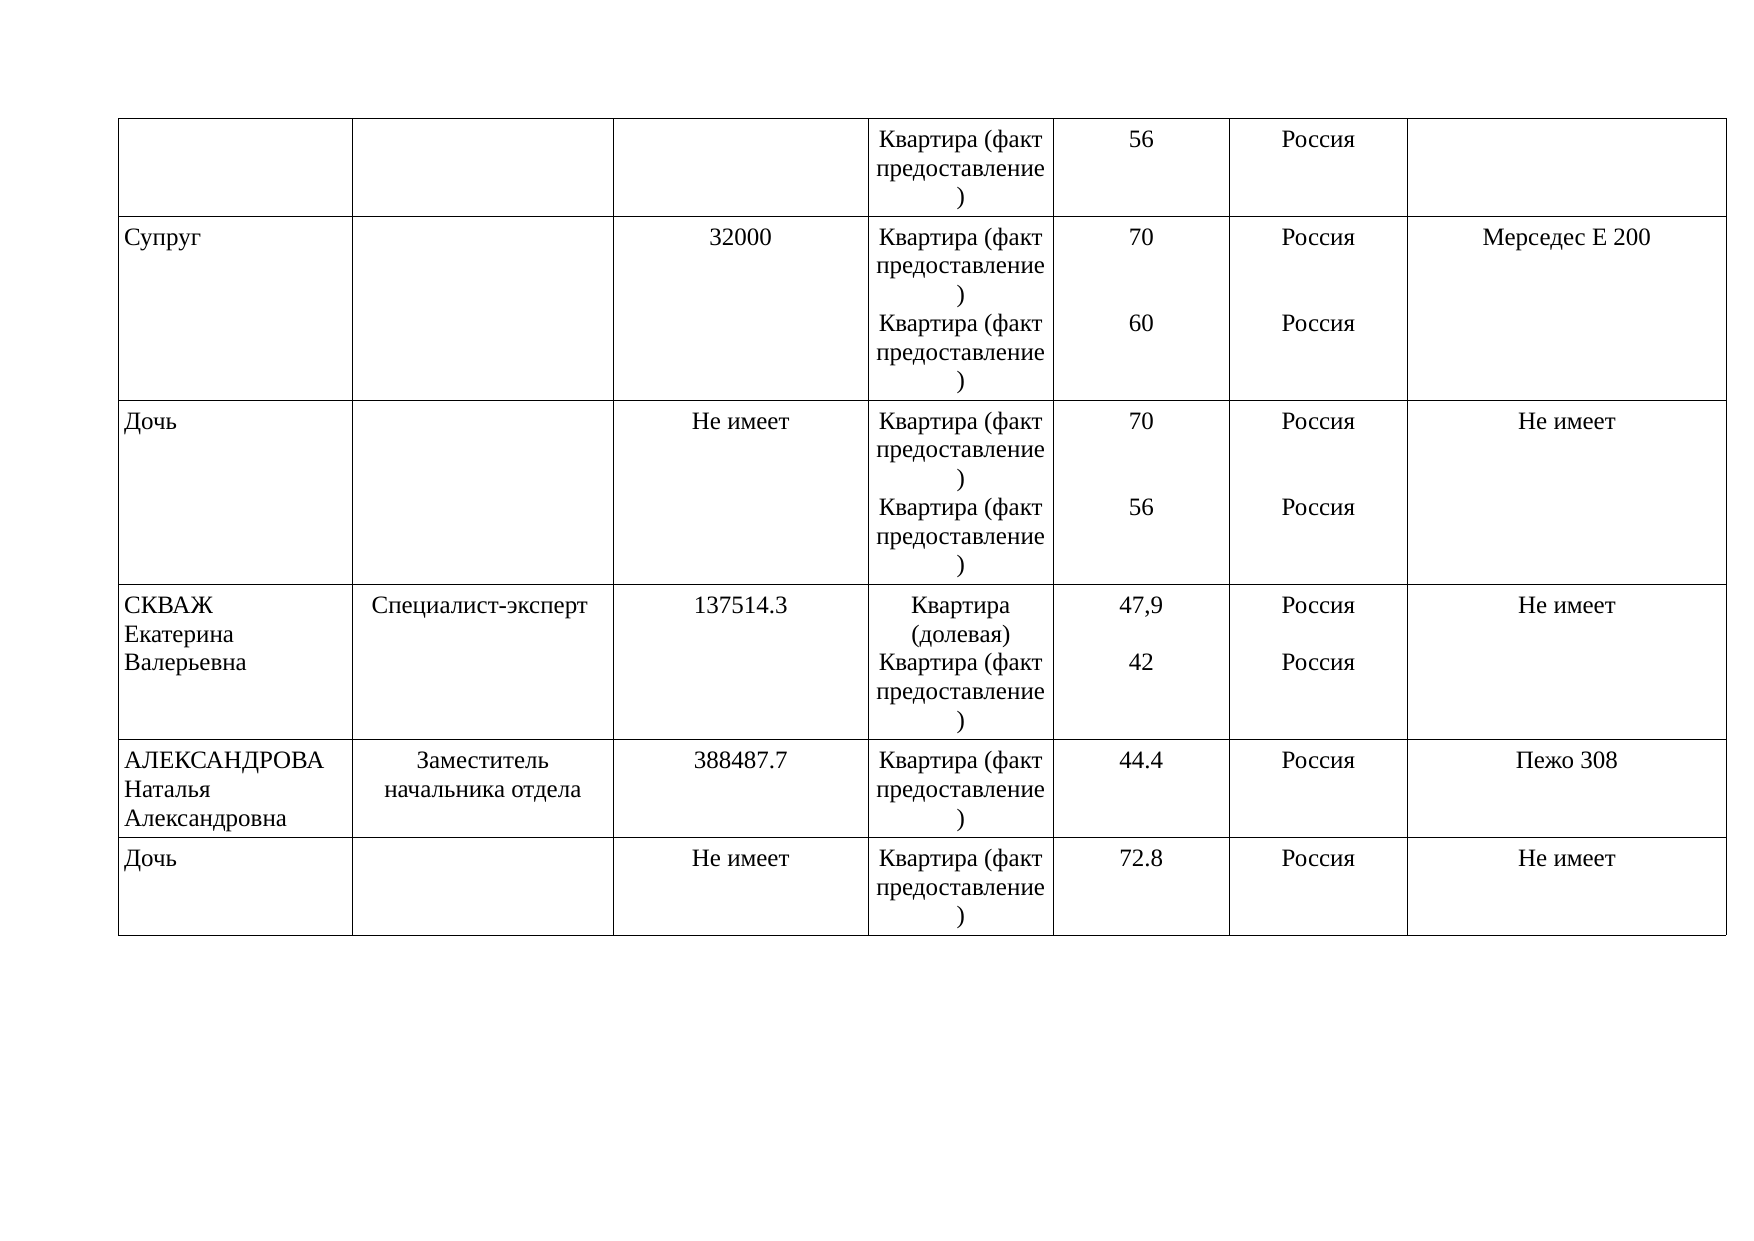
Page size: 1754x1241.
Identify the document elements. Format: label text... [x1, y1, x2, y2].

table_cell Не имеет [1408, 838, 1726, 935]
table_cell Не имеет [1408, 585, 1726, 739]
table_cell [353, 119, 613, 216]
table_cell Россия Россия [1230, 217, 1407, 400]
table_cell Не имеет [1408, 401, 1726, 584]
table_cell [1408, 119, 1726, 216]
table_cell [353, 217, 613, 400]
table_cell Дочь [119, 838, 352, 935]
table_cell 388487,7 [614, 740, 868, 837]
table_cell Квартира (факт предоставление) [869, 119, 1053, 216]
table_cell 47,9 42 [1054, 585, 1229, 739]
table_cell [353, 401, 613, 584]
table_cell Россия Россия [1230, 585, 1407, 739]
table_cell 56 [1054, 119, 1229, 216]
table_cell Россия [1230, 119, 1407, 216]
table_cell АЛЕКСАНДРОВА Наталья Александровна [119, 740, 352, 837]
table_cell [119, 119, 352, 216]
table_cell 137514,3 [614, 585, 868, 739]
table_cell 72,8 [1054, 838, 1229, 935]
table_cell Дочь [119, 401, 352, 584]
table_cell Квартира (долевая) Квартира (факт предоставление) [869, 585, 1053, 739]
table_cell Не имеет [614, 838, 868, 935]
table_cell Заместитель начальника отдела [353, 740, 613, 837]
table_cell Пежо 308 [1408, 740, 1726, 837]
table_cell 32000 [614, 217, 868, 400]
table_cell Квартира (факт предоставление) Квартира (факт предоставление) [869, 401, 1053, 584]
table_cell СКВАЖ Екатерина Валерьевна [119, 585, 352, 739]
table_cell 70 56 [1054, 401, 1229, 584]
table_cell [353, 838, 613, 935]
table_cell Квартира (факт предоставление) [869, 740, 1053, 837]
table_cell 70 60 [1054, 217, 1229, 400]
table_cell Квартира (факт предоставление) [869, 838, 1053, 935]
table_cell 44,4 [1054, 740, 1229, 837]
table_cell Россия Россия [1230, 401, 1407, 584]
table_cell Не имеет [614, 401, 868, 584]
table_cell Мерседес Е 200 [1408, 217, 1726, 400]
table_cell Квартира (факт предоставление) Квартира (факт предоставление) [869, 217, 1053, 400]
table_cell Специалист-эксперт [353, 585, 613, 739]
table_cell Россия [1230, 838, 1407, 935]
table_cell Супруг [119, 217, 352, 400]
table_cell 229194,9 [614, 119, 868, 216]
table_cell Россия [1230, 740, 1407, 837]
